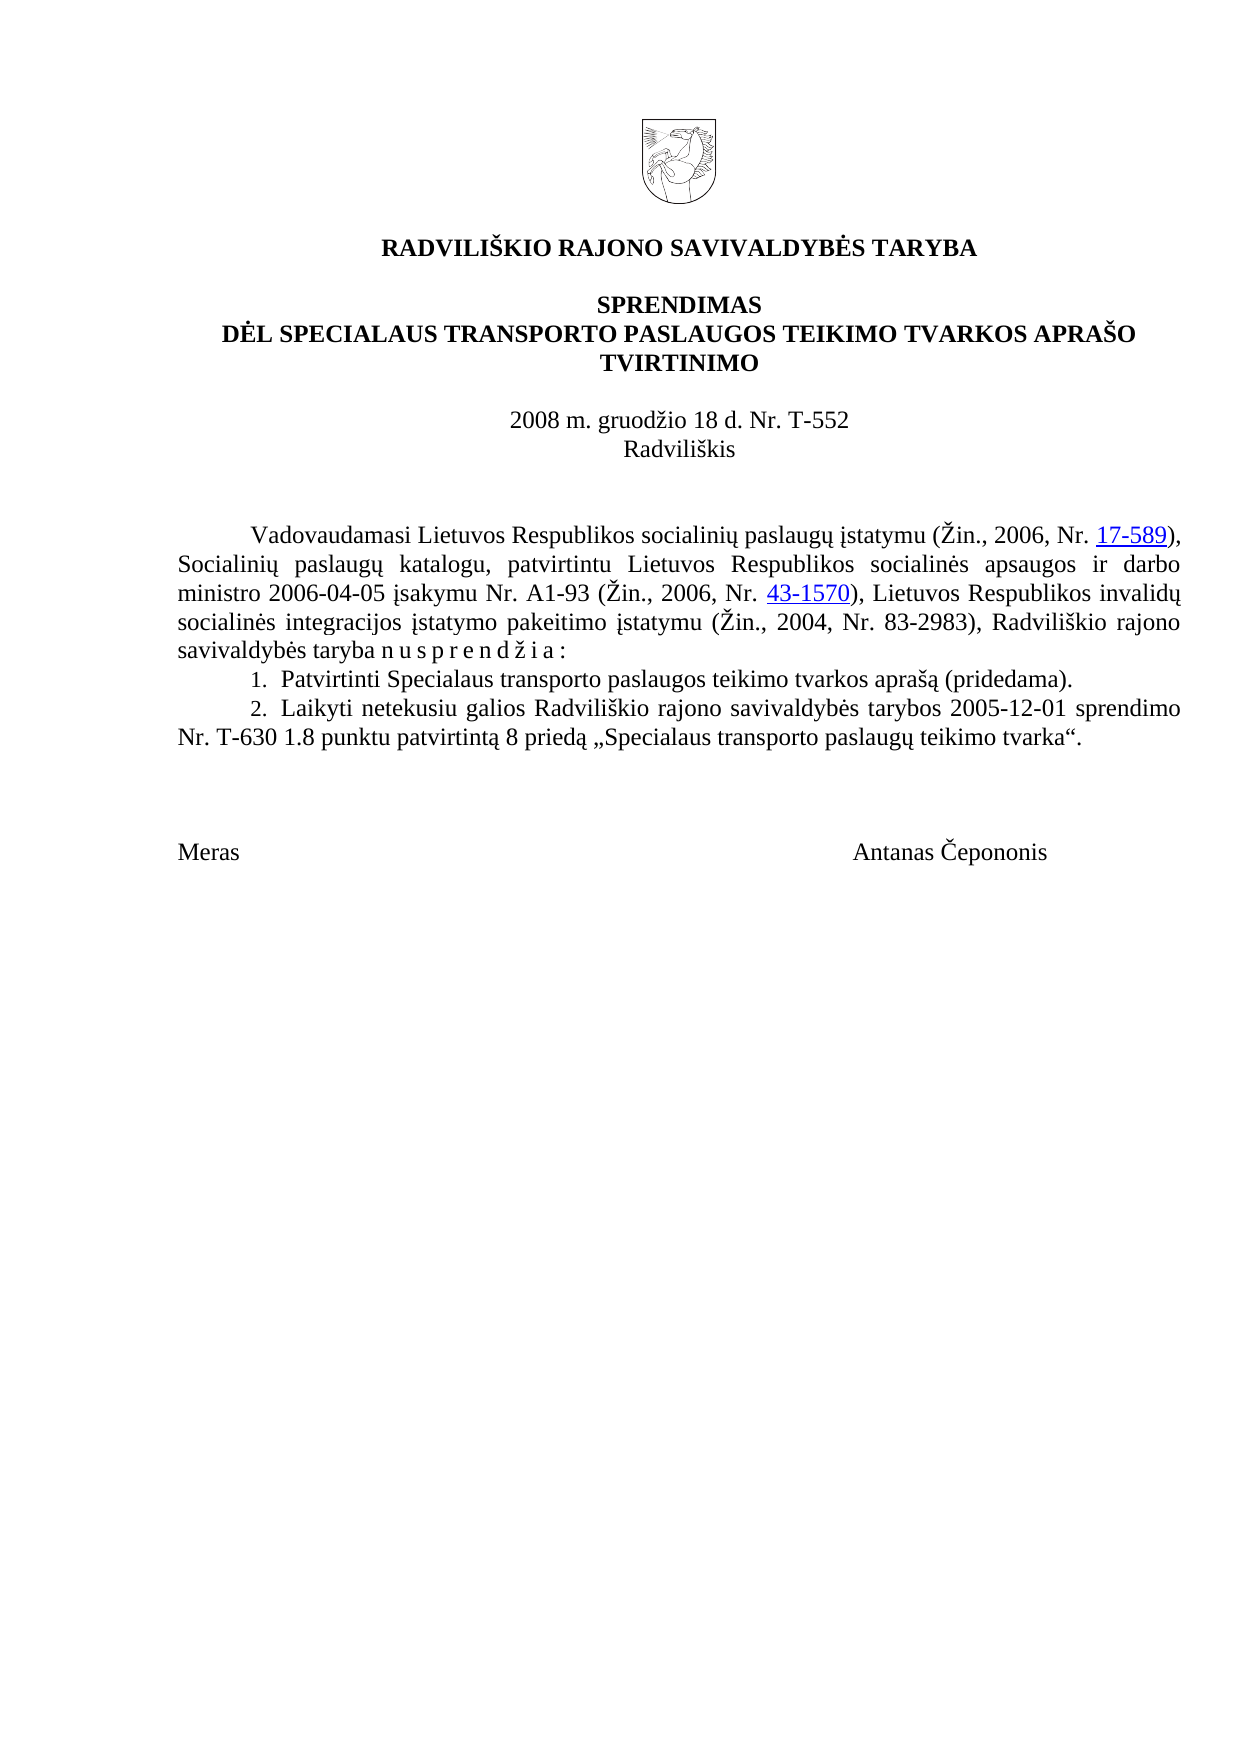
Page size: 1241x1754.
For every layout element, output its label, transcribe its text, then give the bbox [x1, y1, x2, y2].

text 1. Patvirtinti Specialaus transporto paslaugos teikimo tvarkos aprašą (pridedama). [177, 664, 1181, 693]
text 2. Laikyti netekusiu galios Radviliškio rajono savivaldybės tarybos 2005-12-01 sprendimo Nr. T-630 1.8 punktu patvirtintą 8 priedą „Specialaus transporto paslaugų teikimo tvarka“. [177, 693, 1181, 750]
text 2008 m. gruodžio 18 d. Nr. T-552 [177, 405, 1181, 434]
text Meras Antanas Čepononis [177, 837, 1181, 865]
text Radviliškis [177, 434, 1181, 463]
text DĖL SPECIALAUS TRANSPORTO PASLAUGOS TEIKIMO TVARKOS APRAŠO TVIRTINIMO [177, 319, 1181, 377]
text Vadovaudamasi Lietuvos Respublikos socialinių paslaugų įstatymu (Žin., 2006, Nr. 17-589), Socialinių paslaugų katalogu, patvirtintu Lietuvos Respublikos socialinės apsaugos ir darbo ministro 2006-04-05 įsakymu Nr. A1-93 (Žin., 2006, Nr. 43-1570), Lietuvos Respublikos invalidų socialinės integracijos įstatymo pakeitimo įstatymu (Žin., 2004, Nr. 83-2983), Radviliškio rajono savivaldybės taryba nusprendžia: [177, 520, 1181, 664]
text RADVILIŠKIO RAJONO SAVIVALDYBĖS TARYBA [177, 233, 1181, 262]
text SPRENDIMAS [177, 290, 1181, 319]
